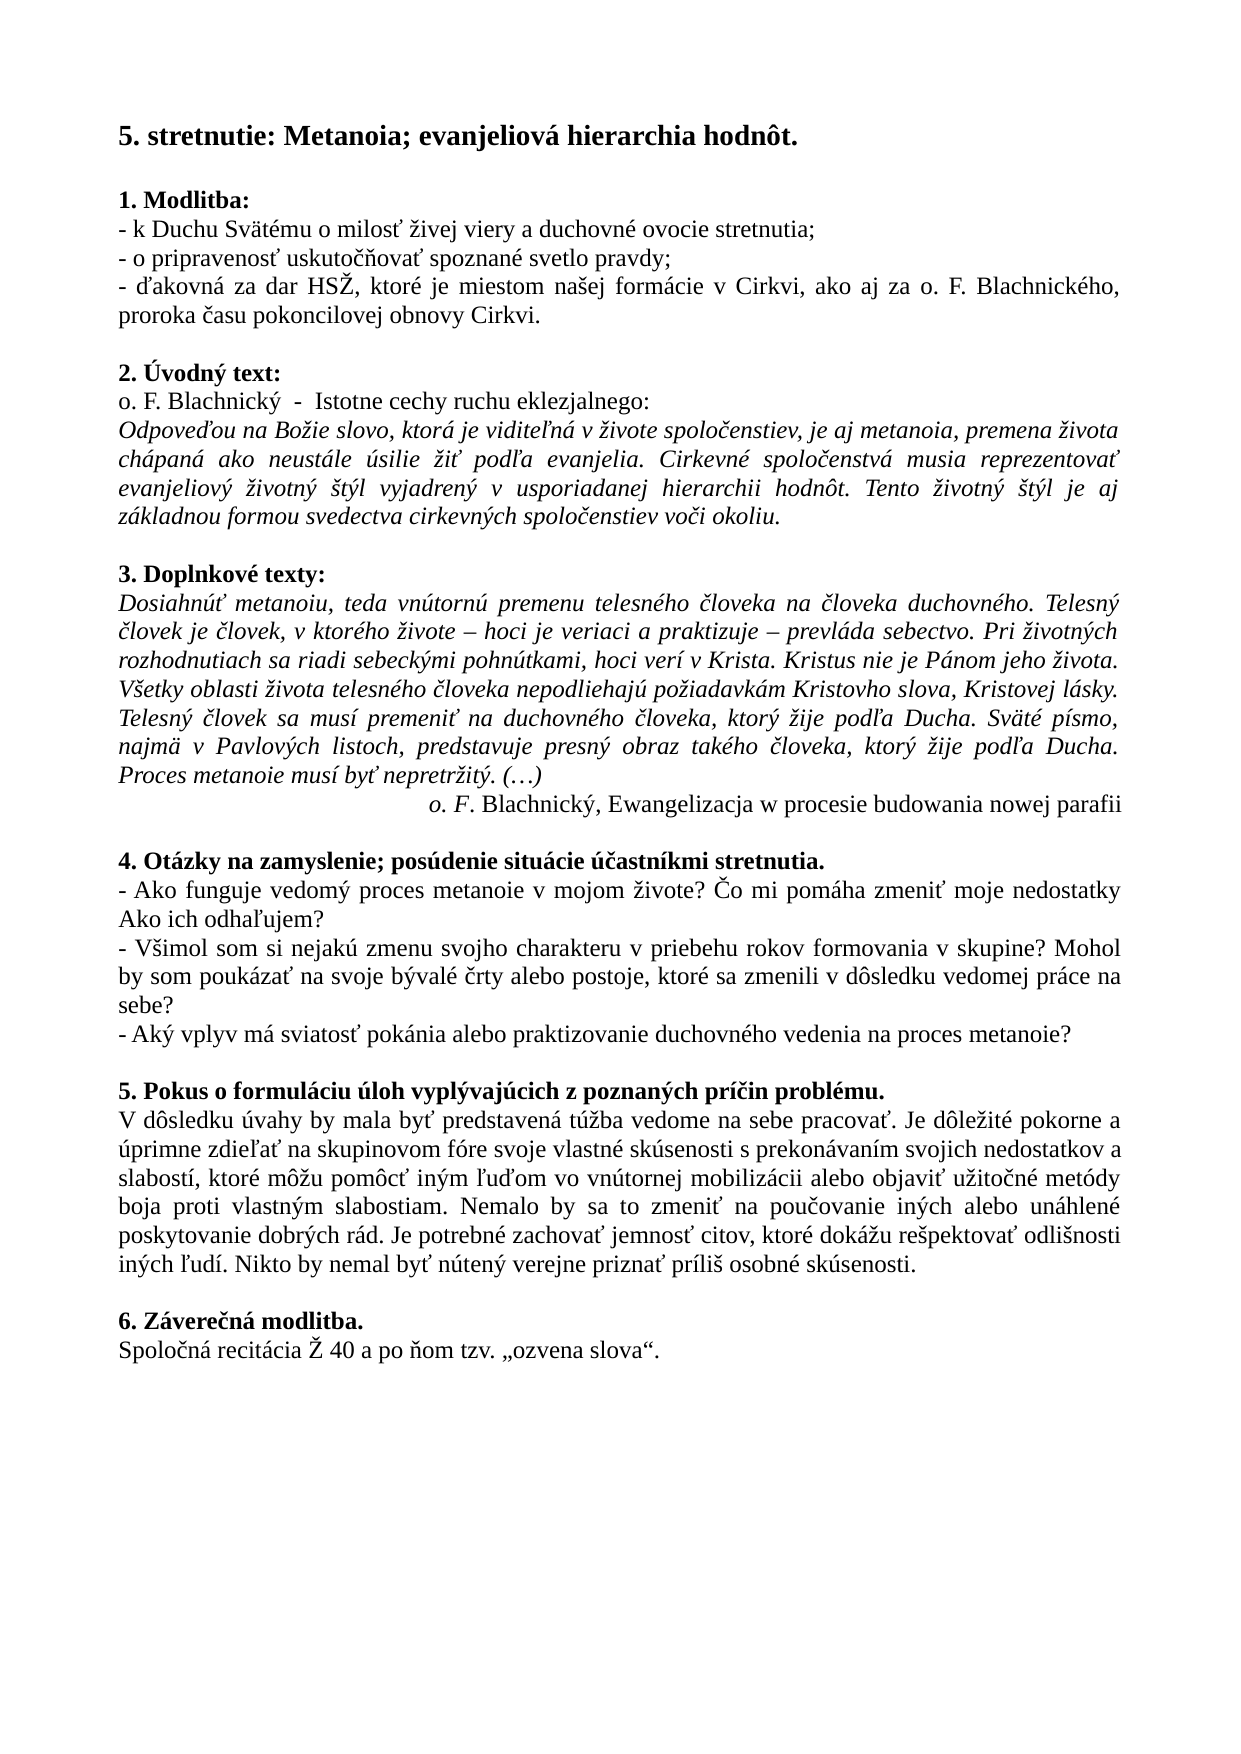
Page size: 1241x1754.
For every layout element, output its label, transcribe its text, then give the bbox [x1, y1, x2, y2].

text 1. Modlitba: [118, 185, 1122, 214]
text Spoločná recitácia Ž 40 a po ňom tzv. „ozvena slova“. [118, 1335, 1122, 1364]
text - Všimol som si nejakú zmenu svojho charakteru v priebehu rokov formovania v skupine? Mohol by som poukázať na svoje bývalé črty alebo postoje, ktoré sa zmenili v dôsledku vedomej práce na sebe? - Aký vplyv má sviatosť pokánia alebo praktizovanie duchovného vedenia na proces metanoie? [118, 933, 1122, 1048]
text 5. Pokus o formuláciu úloh vyplývajúcich z poznaných príčin problému. [118, 1076, 1122, 1105]
text - k Duchu Svätému o milosť živej viery a duchovné ovocie stretnutia; [118, 214, 1122, 243]
text 3. Doplnkové texty: [118, 559, 1122, 588]
text - Ako funguje vedomý proces metanoie v mojom živote? Čo mi pomáha zmeniť moje nedostatky Ako ich odhaľujem? [118, 875, 1122, 933]
text V dôsledku úvahy by mala byť predstavená túžba vedome na sebe pracovať. Je dôležité pokorne a úprimne zdieľať na skupinovom fóre svoje vlastné skúsenosti s prekonávaním svojich nedostatkov a slabostí, ktoré môžu pomôcť iným ľuďom vo vnútornej mobilizácii alebo objaviť užitočné metódy boja proti vlastným slabostiam. Nemalo by sa to zmeniť na poučovanie iných alebo unáhlené poskytovanie dobrých rád. Je potrebné zachovať jemnosť citov, ktoré dokážu rešpektovať odlišnosti iných ľudí. Nikto by nemal byť nútený verejne priznať príliš osobné skúsenosti. [118, 1105, 1122, 1278]
text Odpoveďou na Božie slovo, ktorá je viditeľná v živote spoločenstiev, je aj metanoia, premena života chápaná ako neustále úsilie žiť podľa evanjelia. Cirkevné spoločenstvá musia reprezentovať evanjeliový životný štýl vyjadrený v usporiadanej hierarchii hodnôt. Tento životný štýl je aj základnou formou svedectva cirkevných spoločenstiev voči okoliu. [118, 415, 1122, 530]
text 6. Záverečná modlitba. [118, 1306, 1122, 1335]
text - o pripravenosť uskutočňovať spoznané svetlo pravdy; [118, 243, 1122, 271]
text Dosiahnúť metanoiu, teda vnútornú premenu telesného človeka na človeka duchovného. Telesný človek je človek, v ktorého živote – hoci je veriaci a praktizuje – prevláda sebectvo. Pri životných rozhodnutiach sa riadi sebeckými pohnútkami, hoci verí v Krista. Kristus nie je Pánom jeho života. Všetky oblasti života telesného človeka nepodliehajú požiadavkám Kristovho slova, Kristovej lásky. Telesný človek sa musí premeniť na duchovného človeka, ktorý žije podľa Ducha. Sväté písmo, najmä v Pavlových listoch, predstavuje presný obraz takého človeka, ktorý žije podľa Ducha. Proces metanoie musí byť nepretržitý. (…) [118, 588, 1122, 789]
text - ďakovná za dar HSŽ, ktoré je miestom našej formácie v Cirkvi, ako aj za o. F. Blachnického, proroka času pokoncilovej obnovy Cirkvi. [118, 271, 1122, 329]
text 4. Otázky na zamyslenie; posúdenie situácie účastníkmi stretnutia. [118, 846, 1122, 875]
text o. F. Blachnický - Istotne cechy ruchu eklezjalnego: [118, 386, 1122, 415]
text 2. Úvodný text: [118, 358, 1122, 386]
text o. F. Blachnický, Ewangelizacja w procesie budowania nowej parafii [118, 789, 1122, 818]
text 5. stretnutie: Metanoia; evanjeliová hierarchia hodnôt. [118, 118, 1122, 152]
